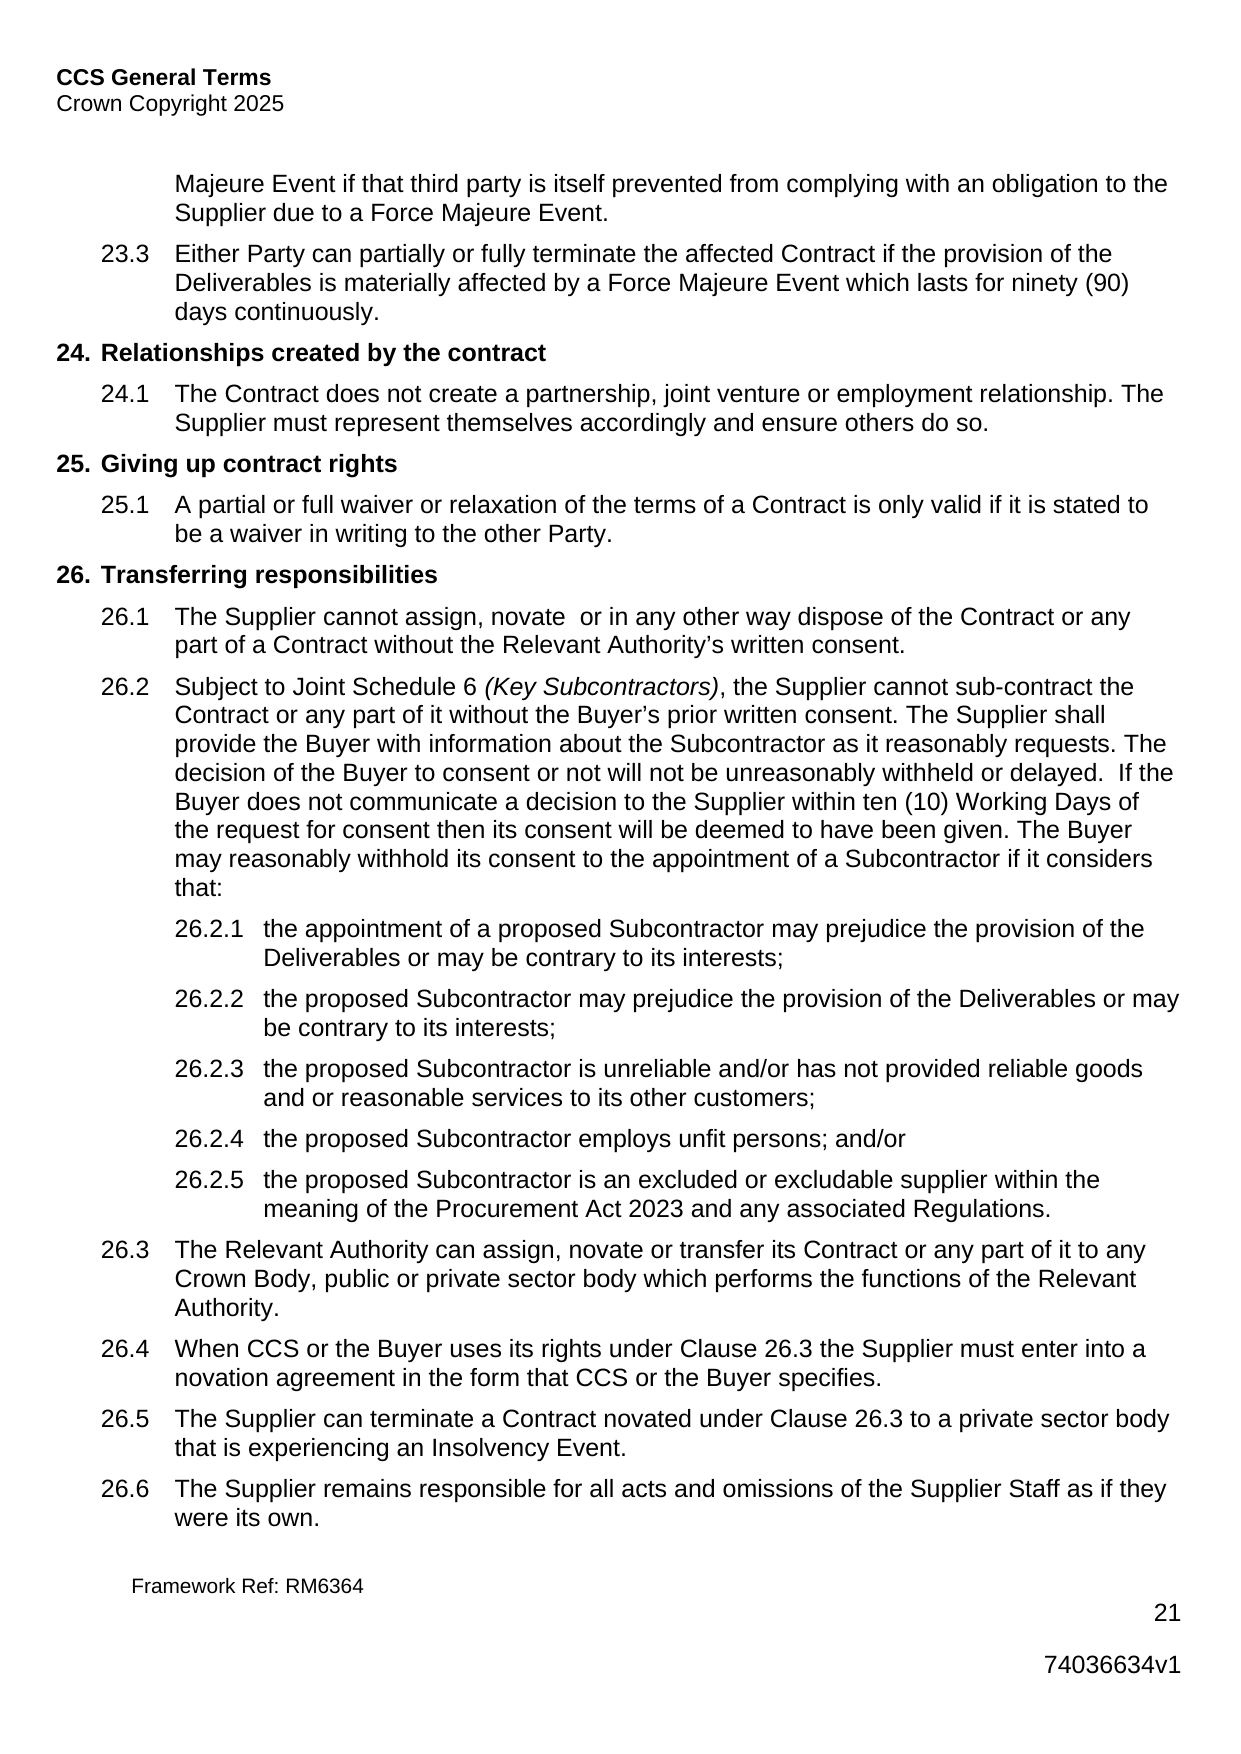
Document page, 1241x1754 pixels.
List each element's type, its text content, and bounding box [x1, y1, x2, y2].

list Majeure Event if that third party is itself prevented from complying with an obligation to the Supplier due to a Force Majeure Event. [101, 169, 1181, 227]
list Transferring responsibilities [56, 561, 1181, 589]
list The Supplier can terminate a Contract novated under Clause 26.3 to a private sector body that is experiencing an Insolvency Event. [101, 1404, 1181, 1462]
list the proposed Subcontractor employs unfit persons; and/or [174, 1124, 1181, 1153]
list Relationships created by the contract [56, 338, 1181, 367]
list Subject to Joint Schedule 6 (Key Subcontractors), the Supplier cannot sub-contract the Contract or any part of it without the Buyer’s prior written consent. The Supplier shall provide the Buyer with information about the Subcontractor as it reasonably requests. The decision of the Buyer to consent or not will not be unreasonably withheld or delayed. If the Buyer does not communicate a decision to the Supplier within ten (10) Working Days of the request for consent then its consent will be deemed to have been given. The Buyer may reasonably withhold its consent to the appointment of a Subcontractor if it considers that: [101, 672, 1181, 902]
list A partial or full waiver or relaxation of the terms of a Contract is only valid if it is stated to be a waiver in writing to the other Party. [101, 491, 1181, 548]
list The Contract does not create a partnership, joint venture or employment relationship. The Supplier must represent themselves accordingly and ensure others do so. [101, 379, 1181, 437]
list When CCS or the Buyer uses its rights under Clause 26.3 the Supplier must enter into a novation agreement in the form that CCS or the Buyer specifies. [101, 1334, 1181, 1392]
list The Supplier cannot assign, novate or in any other way dispose of the Contract or any part of a Contract without the Relevant Authority’s written consent. [101, 602, 1181, 659]
list the proposed Subcontractor is an excluded or excludable supplier within the meaning of the Procurement Act 2023 and any associated Regulations. [174, 1166, 1181, 1223]
list The Supplier remains responsible for all acts and omissions of the Supplier Staff as if they were its own. [101, 1474, 1181, 1532]
list the proposed Subcontractor may prejudice the provision of the Deliverables or may be contrary to its interests; [174, 984, 1181, 1042]
list Giving up contract rights [56, 449, 1181, 478]
list The Relevant Authority can assign, novate or transfer its Contract or any part of it to any Crown Body, public or private sector body which performs the functions of the Relevant Authority. [101, 1236, 1181, 1322]
list the appointment of a proposed Subcontractor may prejudice the provision of the Deliverables or may be contrary to its interests; [174, 914, 1181, 972]
list the proposed Subcontractor is unreliable and/or has not provided reliable goods and or reasonable services to its other customers; [174, 1054, 1181, 1112]
list Either Party can partially or fully terminate the affected Contract if the provision of the Deliverables is materially affected by a Force Majeure Event which lasts for ninety (90) days continuously. [101, 239, 1181, 326]
